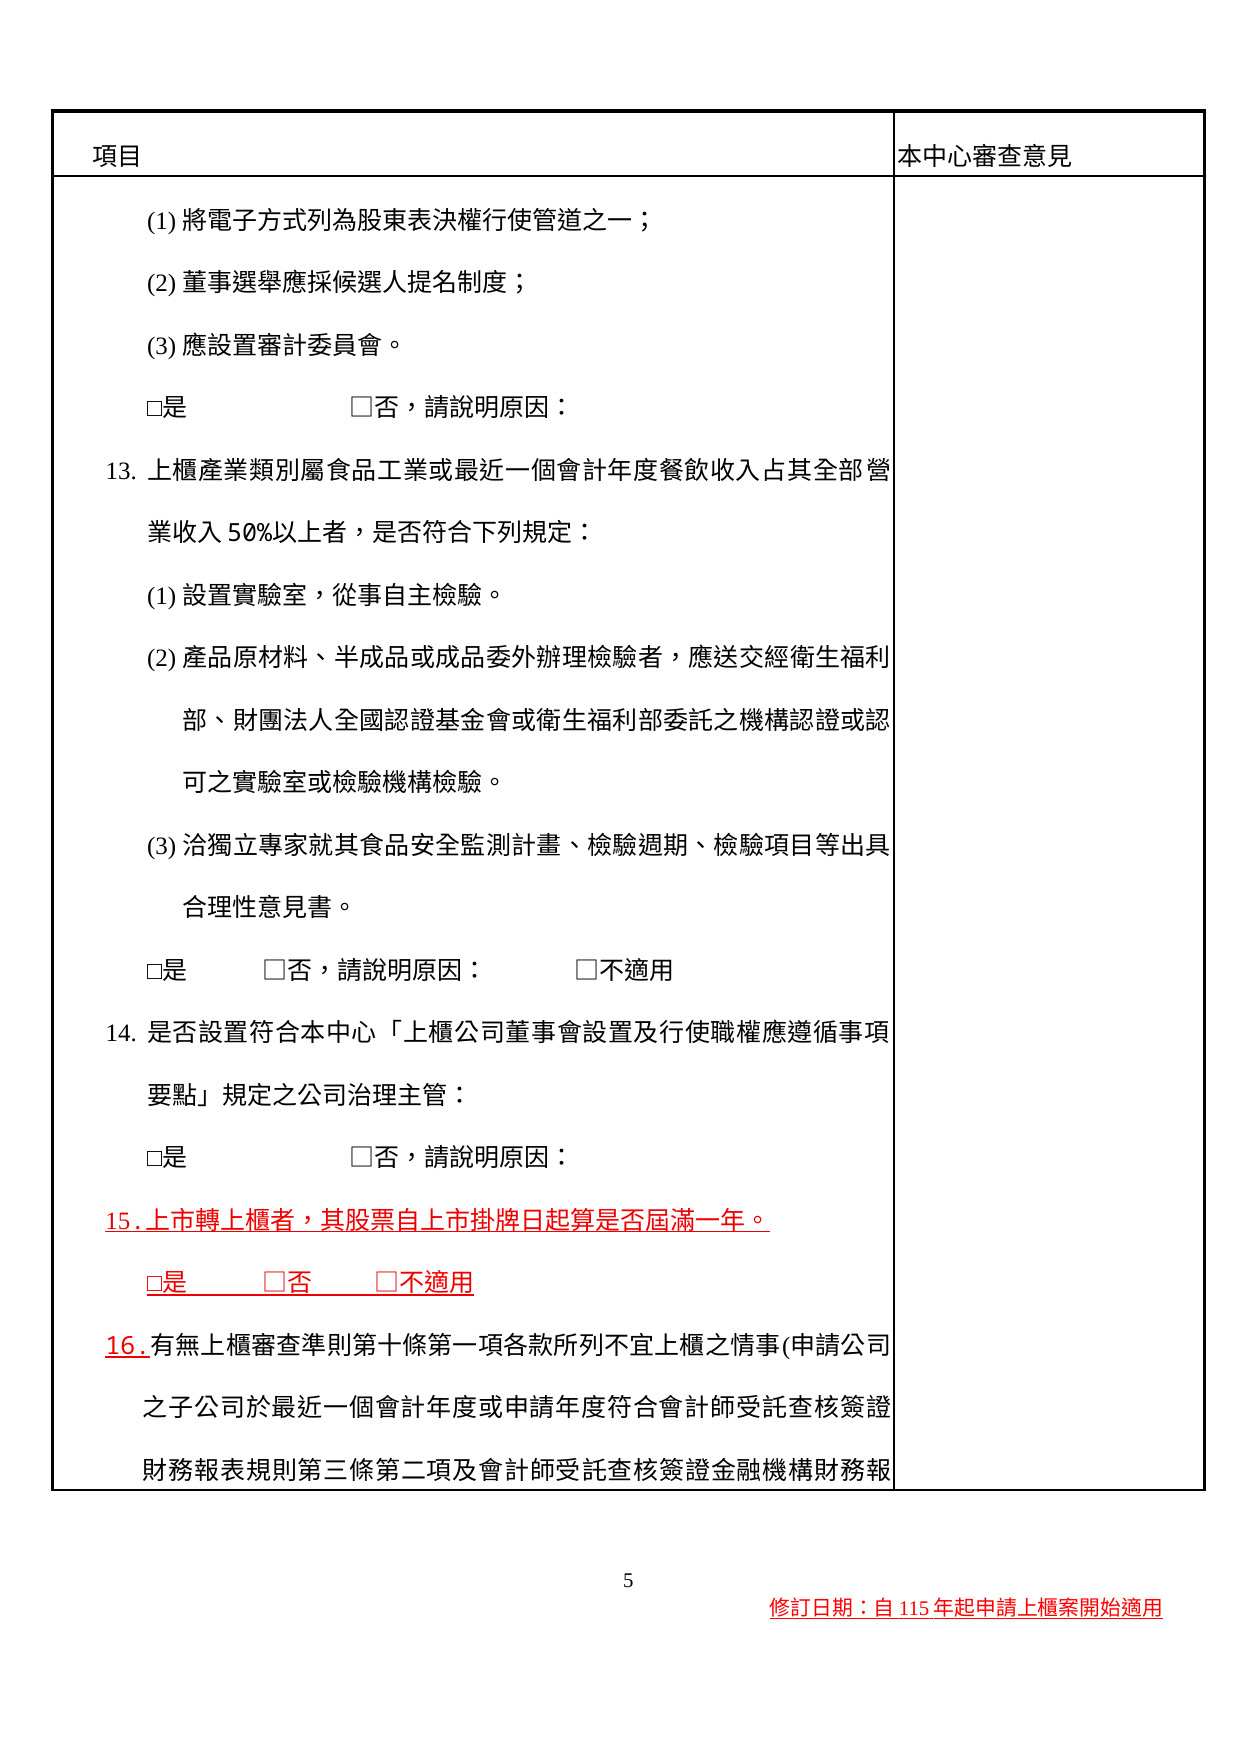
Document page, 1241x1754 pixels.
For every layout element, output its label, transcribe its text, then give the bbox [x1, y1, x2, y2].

table_header 本中心審查意見 [895, 113, 1203, 175]
table_cell [895, 177, 1203, 1489]
table_header 項目 [54, 113, 893, 175]
table_cell 公司具備之申請上櫃條件(本調查表所稱淨值及稅前淨利，係指歸屬於母公司業主之金額) 設立日期： 年 月 日； 公開發行日期： 年 月 日 預計掛牌類別： □食品工業 □塑膠工業 □紡織纖維 □電機機械 □電器電纜 □化學工業 □生技醫療業 □玻璃陶瓷 □鋼鐵工業 □橡膠工業 □半導體業 □電腦及週邊設備業 □光電業 □通信網路業 □電子零組件業 □電子通路業□資訊服務業□其他電子業 □建材營造 □航運業 □觀光餐飲 □金融業 □油電燃氣業□文化創意業□農業科技 □數位雲端 □居家生活 □綠能環保 □運動休閒 □其他 實收資本額：新臺幣 元（其中含私募 元）； 已募集發行普通股股數： 股 股票面額： 統一編號： 財務要求應符合下列標準之一：（註：淨值及稅前淨利係指歸屬於母公司業主之金額） 獲利能力： 股票為每股面額新臺幣十元者 □ 年度稅前淨利占財務報告所列示股本 %，最近一個會計年度達百分之四以上。 年度稅前淨利為 千元，不低於新臺幣四百萬元，且決算無累積虧損。 □ 年度稅前淨利占財務報告所列示股本 %； 年度稅前淨利占財務報告所列示股本 %，最近二個會計年度均達百分之三以上。 年度稅前淨利為 千元，不低於新臺幣四百萬元且決算無累積虧損。 □ 年度及 年度平均稅前淨利占財務報告所列示股本 %，最近二個會計年度平均達百分之三以上，且 年度之獲利能力較 年度為佳。 年度稅前淨利為 千元，不低於新臺幣四百萬元且決算無累積虧損。 股票為無面額或每股面額非屬新臺幣十元者(下稱無面額或面額非十元者) □ 年度稅前淨利占財務報告所列示淨值 %，最近一個會計年度達百分之二以上。 年度稅前淨利為 千元，不低於新臺幣四百萬元，且決算無累積虧損。 □ 年度稅前淨利占財務報告所列示淨值 %； 年度稅前淨利占財務報告所列示淨值 %，最近二個會計年度均達百分之一點五以上。 年度稅前淨利為 千元，不低於新臺幣四百萬元且決算無累積虧損。 □ 年度及 年度平均稅前淨利占財務報告所列示淨值 %，最近二個會計年度平均達百分之一點五以上，且 年度之獲利能力較 年度為佳。 年度稅前淨利為 千元，不低於新臺幣四百萬元且決算無累積虧損。 淨值、營業收入及營業活動現金流量： □ 最近期( 年度/ 年第 季)經會計師查核簽證或核閱財務報告之淨值為 千元且不低於股本三分之二。(註:無面額或面額非十元者，股本應加計資本公積－發行溢價) □ 年度來自主要業務之營業收入為 千元；且 年度來自主要業務之營業收入較 年度成長。 □ 年度營業活動現金流量為 千元。 (3) 科技事業或文化創意事業： □ 係屬科技事業或文化創意事業，得不受本項財務要求之限制。屬科技事業者，其最近期經會計師查核簽證或核閱財務報告之淨值不低於股本三分之二。(註:無面額或面額非十元者，股本應加計資本公積－發行溢價) 股權分散：截至 年 月 日止公司內部人及該等內部人持股逾百分之五十之法人以外之記名股東人數 人，且其所持股份總額合計 股，占發行股份總額 %。 業承諾依規定比率委託指定機關辦理集保事宜。 □是 □否 □不適用 推薦證券商： 主辦推薦證券商： 協辦推薦證券商： 股務代理機構： 是否於興櫃股票市場交易滿六個月以上。 □是 □否 □不適用 登錄興櫃日期： 年 月 日 輔導簽約日期： 年 月 日 (註:如屬上市公司轉上櫃者，請改列「於臺灣證券交易所一般板/創新板上市掛牌日期」) 募集發行、私募之之股票及債券，業已全面無實體發行。 是否依證券交易法第14條之6及其相關規定設置薪資報酬委員會： □是 □否，請說明原因： 是否於公司章程載明下列事項： 將電子方式列為股東表決權行使管道之一； 董事選舉應採候選人提名制度； 應設置審計委員會。 □是 □否，請說明原因： 上櫃產業類別屬食品工業或最近一個會計年度餐飲收入占其全部營業收入50%以上者，是否符合下列規定： 設置實驗室，從事自主檢驗。 產品原材料、半成品或成品委外辦理檢驗者，應送交經衛生福利部、財團法人全國認證基金會或衛生福利部委託之機構認證或認可之實驗室或檢驗機構檢驗。 洽獨立專家就其食品安全監測計畫、檢驗週期、檢驗項目等出具合理性意見書。 □是 □否，請說明原因： □不適用 是否設置符合本中心「上櫃公司董事會設置及行使職權應遵循事項要點」規定之公司治理主管： □是 □否，請說明原因： 15.上市轉上櫃者，其股票自上市掛牌日起算是否屆滿一年。 □是 □否 □不適用 16.有無上櫃審查準則第十條第一項各款所列不宜上櫃之情事(申請公司之子公司於最近一個會計年度或申請年度符合會計師受託查核簽證財務報表規則第三條第二項及會計師受託查核簽證金融機構財務報表相關規定第五條規定之各款重要子公司標準之一，且有從事實質營運活動者，該等子公司有無上櫃審查準則第十條第一項第一款至第四款及第七款所列不宜上櫃之情事，該子公司如設有監察人，其監察人亦準用第七款規定)： □無 □有，請說明內容： 以上各項除第 項外，其餘均符合有價證券櫃檯買賣條件。 [54, 177, 893, 1489]
